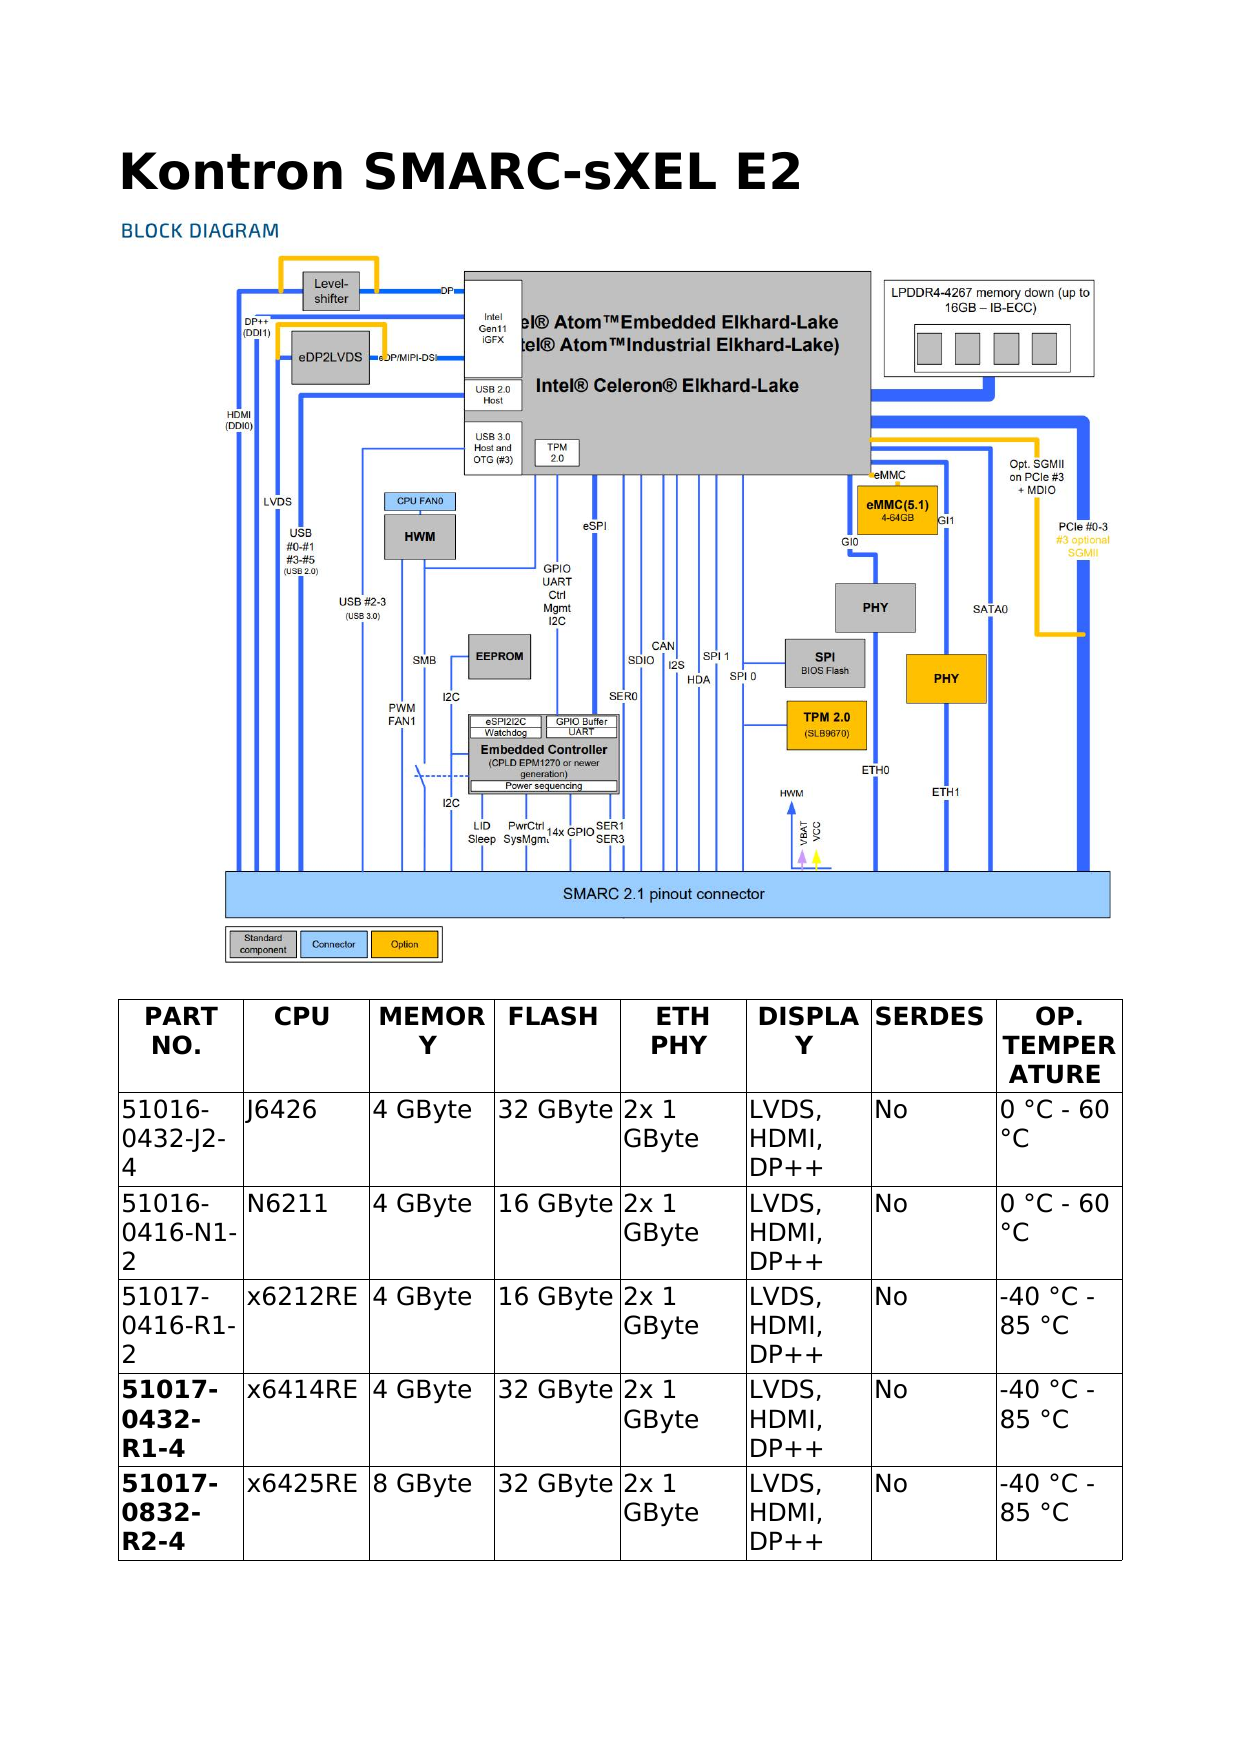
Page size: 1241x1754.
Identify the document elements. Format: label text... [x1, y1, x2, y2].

table_cell x6414RE [244, 1374, 369, 1466]
table_cell 2x 1 GByte [621, 1093, 746, 1186]
table_cell -40 °C - 85 °C [997, 1280, 1122, 1373]
table_cell 4 GByte [370, 1280, 494, 1373]
table_cell 51016-0432-J2-4 [119, 1093, 243, 1186]
table_cell No [872, 1280, 996, 1373]
table_header SERDES [872, 1000, 996, 1092]
table_cell -40 °C - 85 °C [997, 1374, 1122, 1466]
table_cell 51017-0832-R2-4 [119, 1467, 243, 1559]
table_cell N6211 [244, 1187, 369, 1279]
table_cell 4 GByte [370, 1093, 494, 1186]
table_cell 16 GByte [495, 1187, 620, 1279]
table_cell No [872, 1467, 996, 1559]
subtitle Kontron SMARC-sXEL E2 [118, 143, 1122, 201]
table_cell No [872, 1187, 996, 1279]
table_cell 32 GByte [495, 1093, 620, 1186]
table_header FLASH [495, 1000, 620, 1092]
table_header CPU [244, 1000, 369, 1092]
table_cell LVDS, HDMI, DP++ [747, 1093, 871, 1186]
table_cell LVDS, HDMI, DP++ [747, 1280, 871, 1373]
table_cell 32 GByte [495, 1374, 620, 1466]
table_cell x6425RE [244, 1467, 369, 1559]
table_cell 0 °C - 60 °C [997, 1187, 1122, 1279]
table_cell 4 GByte [370, 1187, 494, 1279]
table_cell 16 GByte [495, 1280, 620, 1373]
table_header PART NO. [119, 1000, 243, 1092]
table_cell 51016-0416-N1-2 [119, 1187, 243, 1279]
table_header MEMORY [370, 1000, 494, 1092]
table_cell 51017-0416-R1-2 [119, 1280, 243, 1373]
table_cell 8 GByte [370, 1467, 494, 1559]
table_header ETH PHY [621, 1000, 746, 1092]
table_cell LVDS, HDMI, DP++ [747, 1187, 871, 1279]
table_header DISPLAY [747, 1000, 871, 1092]
table_cell 2x 1 GByte [621, 1187, 746, 1279]
table_cell No [872, 1093, 996, 1186]
table_cell 51017-0432-R1-4 [119, 1374, 243, 1466]
table_cell J6426 [244, 1093, 369, 1186]
table_cell 32 GByte [495, 1467, 620, 1559]
table_cell -40 °C - 85 °C [997, 1467, 1122, 1559]
table_cell x6212RE [244, 1280, 369, 1373]
table_cell 2x 1 GByte [621, 1280, 746, 1373]
table_cell 0 °C - 60 °C [997, 1093, 1122, 1186]
table_header OP. TEMPERATURE [997, 1000, 1122, 1092]
table_cell 2x 1 GByte [621, 1467, 746, 1559]
table_cell 2x 1 GByte [621, 1374, 746, 1466]
picture [118, 213, 1119, 972]
table_cell No [872, 1374, 996, 1466]
table_cell LVDS, HDMI, DP++ [747, 1374, 871, 1466]
table_cell 4 GByte [370, 1374, 494, 1466]
table_cell LVDS, HDMI, DP++ [747, 1467, 871, 1559]
